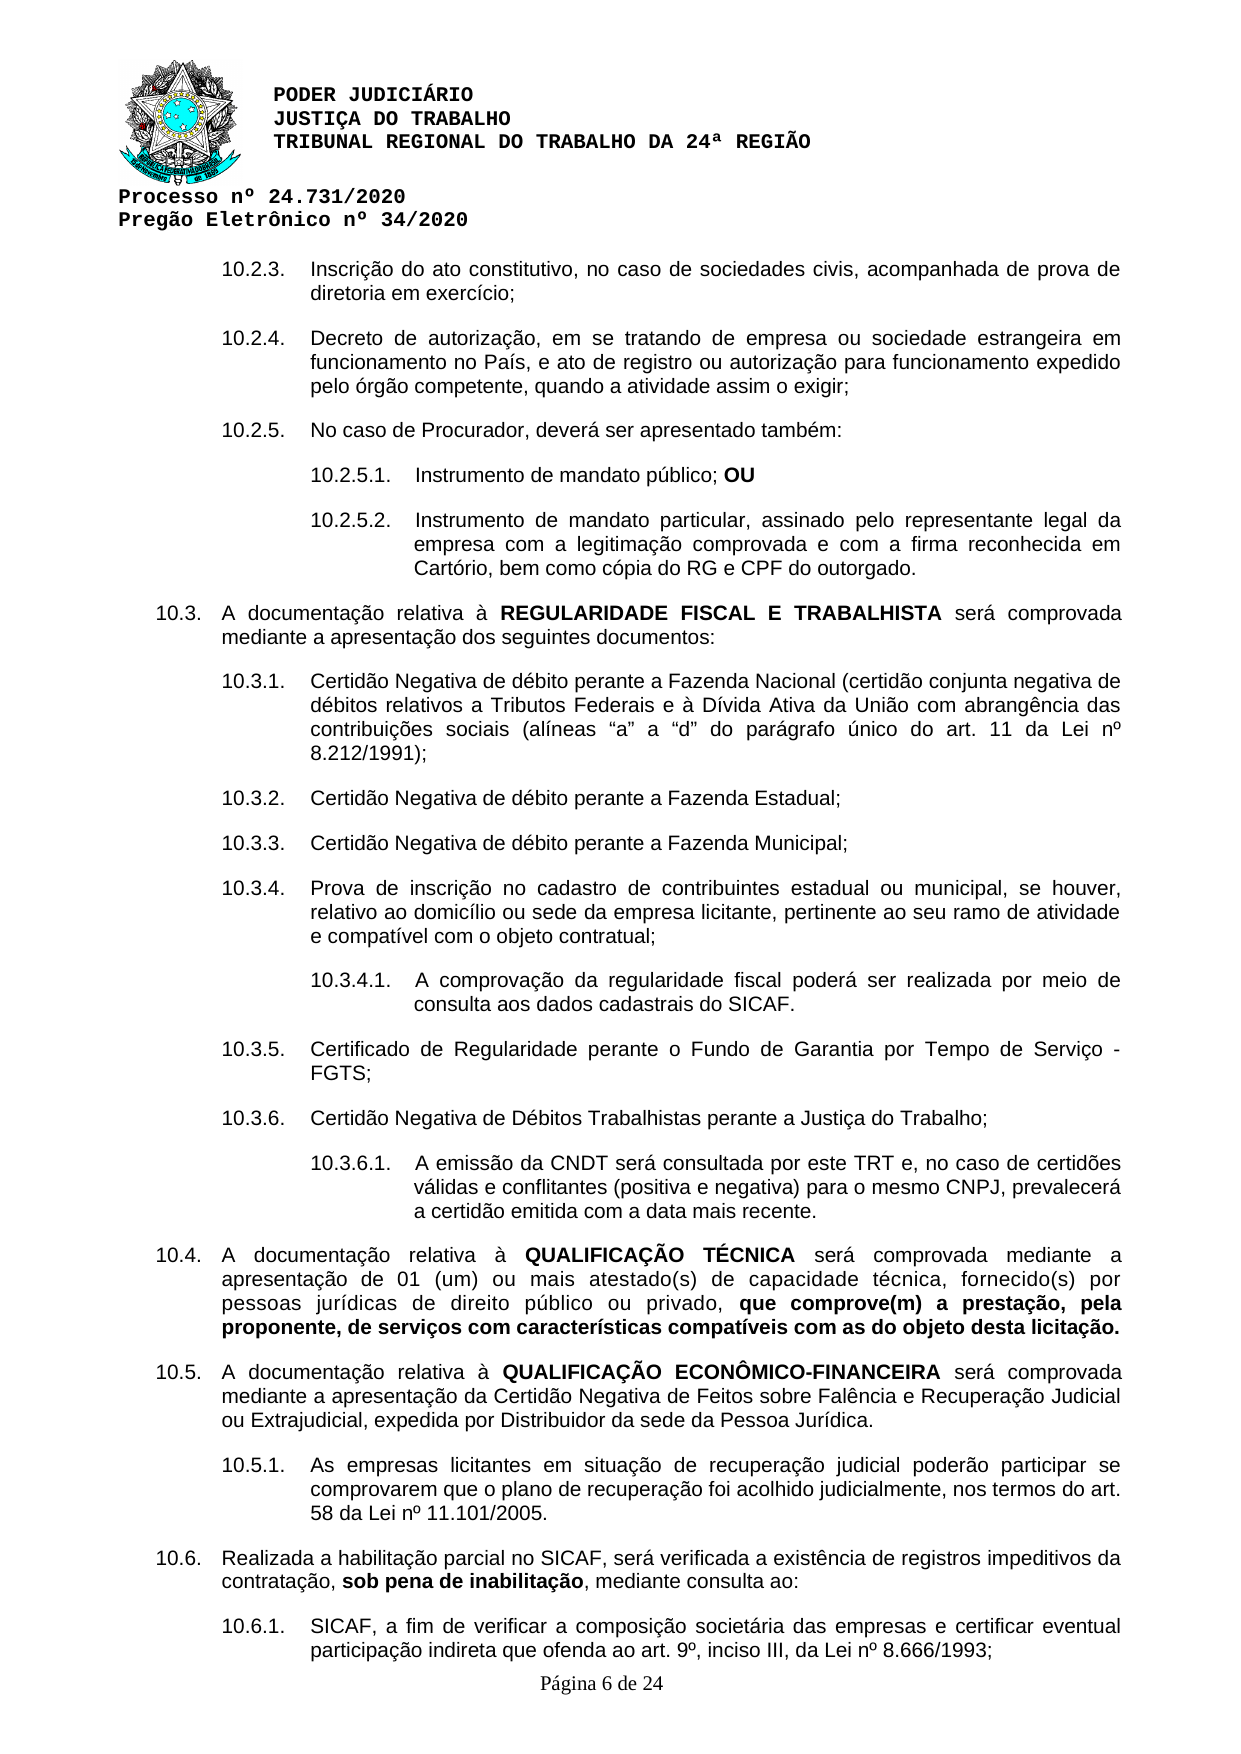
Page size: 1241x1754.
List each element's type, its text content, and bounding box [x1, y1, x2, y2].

list Realizada a habilitação parcial no SICAF, será verificada a existência de registros impeditivos da contratação, sob pena de inabilitação, mediante consulta ao: [155, 1545, 1122, 1593]
list Instrumento de mandato público; OU [310, 463, 1122, 487]
list Instrumento de mandato particular, assinado pelo representante legal da empresa com a legitimação comprovada e com a firma reconhecida em Cartório, bem como cópia do RG e CPF do outorgado. [310, 508, 1122, 580]
list A documentação relativa à QUALIFICAÇÃO ECONÔMICO-FINANCEIRA será comprovada mediante a apresentação da Certidão Negativa de Feitos sobre Falência e Recuperação Judicial ou Extrajudicial, expedida por Distribuidor da sede da Pessoa Jurídica. [155, 1360, 1122, 1432]
list A comprovação da regularidade fiscal poderá ser realizada por meio de consulta aos dados cadastrais do SICAF. [310, 968, 1122, 1016]
list A emissão da CNDT será consultada por este TRT e, no caso de certidões válidas e conflitantes (positiva e negativa) para o mesmo CNPJ, prevalecerá a certidão emitida com a data mais recente. [310, 1151, 1122, 1222]
list SICAF, a fim de verificar a composição societária das empresas e certificar eventual participação indireta que ofenda ao art. 9º, inciso III, da Lei nº 8.666/1993; [221, 1614, 1122, 1662]
picture [118, 59, 243, 186]
list A documentação relativa à REGULARIDADE FISCAL E TRABALHISTA será comprovada mediante a apresentação dos seguintes documentos: [155, 601, 1122, 648]
list As empresas licitantes em situação de recuperação judicial poderão participar se comprovarem que o plano de recuperação foi acolhido judicialmente, nos termos do art. 58 da Lei nº 11.101/2005. [221, 1453, 1122, 1524]
list Decreto de autorização, em se tratando de empresa ou sociedade estrangeira em funcionamento no País, e ato de registro ou autorização para funcionamento expedido pelo órgão competente, quando a atividade assim o exigir; [221, 326, 1122, 397]
list Certificado de Regularidade perante o Fundo de Garantia por Tempo de Serviço - FGTS; [221, 1037, 1122, 1085]
list Certidão Negativa de débito perante a Fazenda Nacional (certidão conjunta negativa de débitos relativos a Tributos Federais e à Dívida Ativa da União com abrangência das contribuições sociais (alíneas “a” a “d” do parágrafo único do art. 11 da Lei nº 8.212/1991); [221, 669, 1122, 765]
list Inscrição do ato constitutivo, no caso de sociedades civis, acompanhada de prova de diretoria em exercício; [221, 257, 1122, 305]
list Prova de inscrição no cadastro de contribuintes estadual ou municipal, se houver, relativo ao domicílio ou sede da empresa licitante, pertinente ao seu ramo de atividade e compatível com o objeto contratual; [221, 876, 1122, 947]
list Certidão Negativa de Débitos Trabalhistas perante a Justiça do Trabalho; [221, 1106, 1122, 1130]
list No caso de Procurador, deverá ser apresentado também: [221, 418, 1122, 442]
list Certidão Negativa de débito perante a Fazenda Municipal; [221, 831, 1122, 855]
list Certidão Negativa de débito perante a Fazenda Estadual; [221, 786, 1122, 810]
list A documentação relativa à QUALIFICAÇÃO TÉCNICA será comprovada mediante a apresentação de 01 (um) ou mais atestado(s) de capacidade técnica, fornecido(s) por pessoas jurídicas de direito público ou privado, que comprove(m) a prestação, pela proponente, de serviços com características compatíveis com as do objeto desta licitação. [155, 1243, 1122, 1339]
